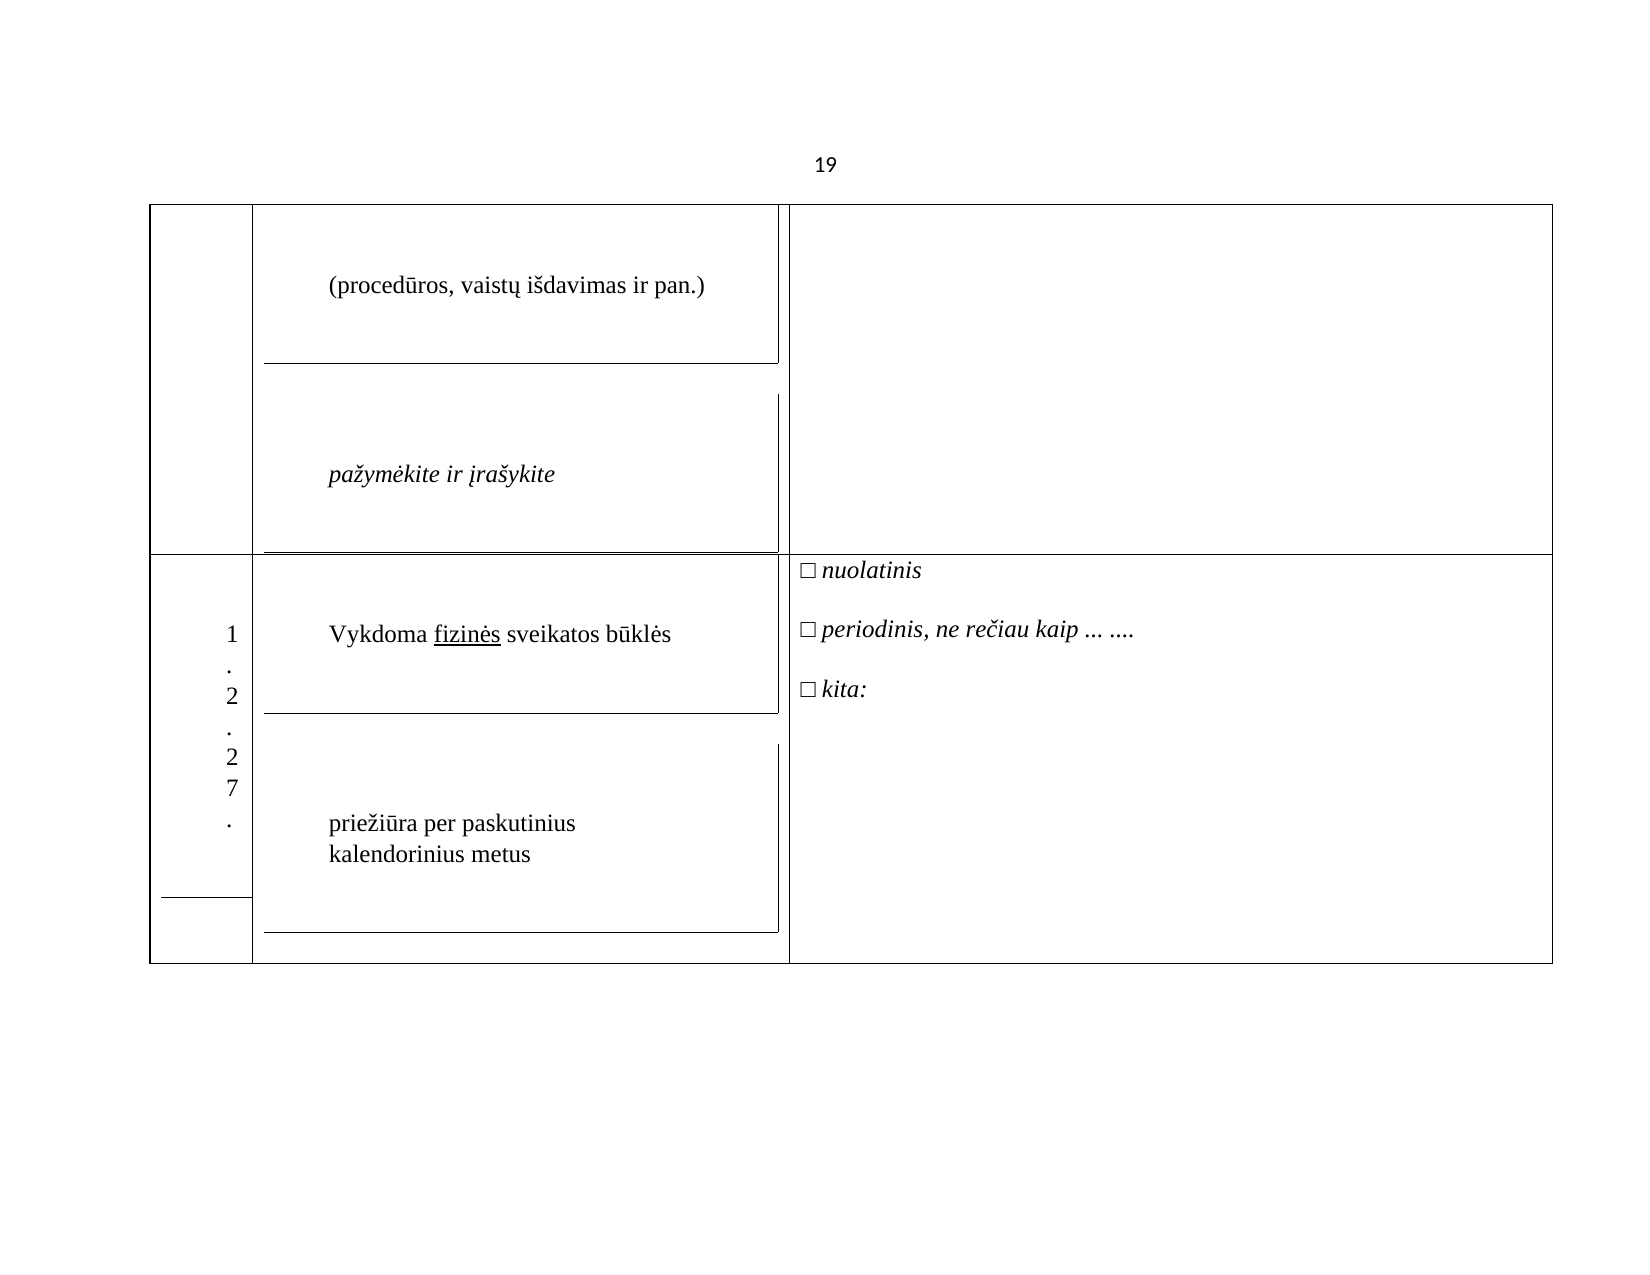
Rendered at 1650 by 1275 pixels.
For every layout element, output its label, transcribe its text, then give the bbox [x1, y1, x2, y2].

table_cell Vykdoma fizinės sveikatos būklės priežiūra per paskutinius kalendorinius metus [253, 555, 789, 963]
table_cell (procedūros, vaistų išdavimas ir pan.) pažymėkite ir įrašykite [253, 205, 789, 554]
table_cell □ nuolatinis □ periodinis, ne rečiau kaip ... .... □ kita: [790, 555, 1552, 963]
table_cell 1.2.27. [151, 555, 252, 963]
table_cell [151, 205, 252, 554]
table_cell [790, 205, 1552, 554]
